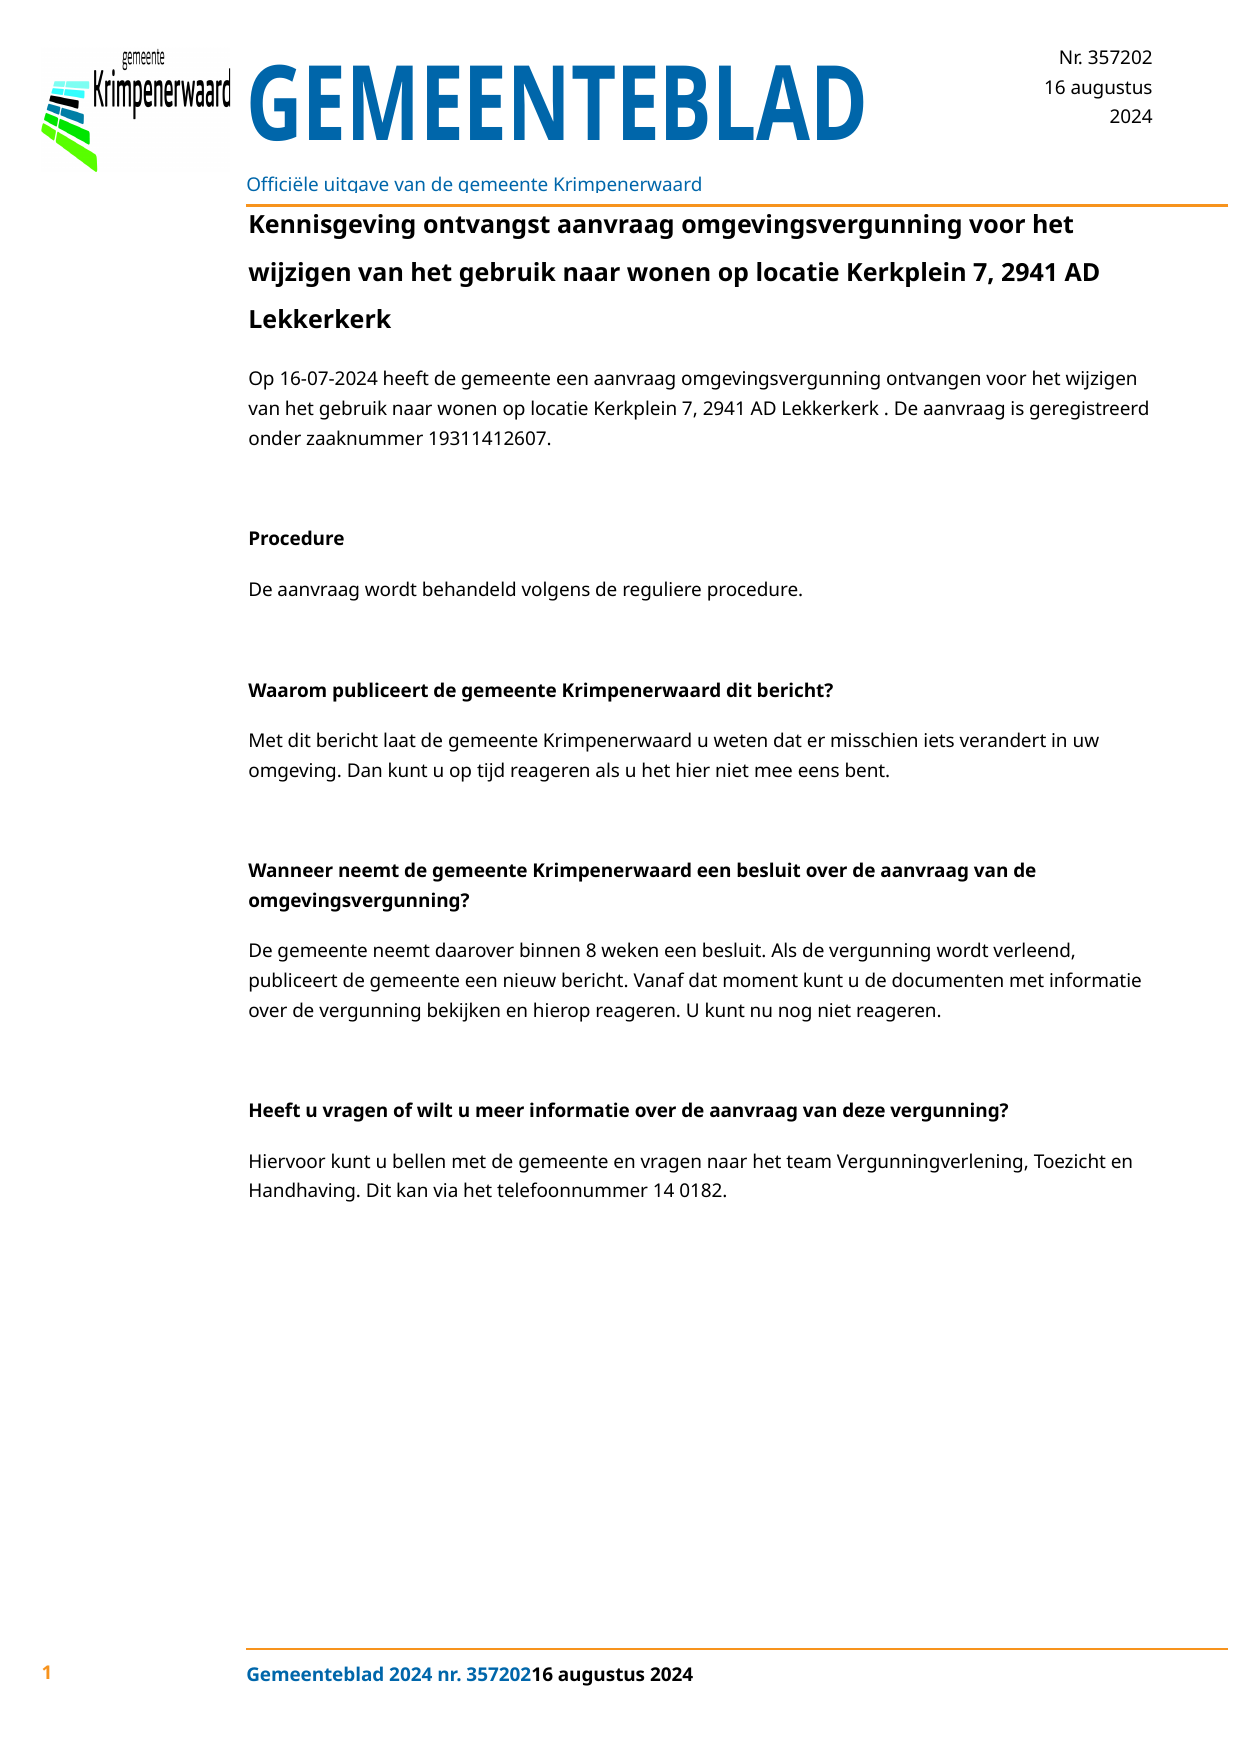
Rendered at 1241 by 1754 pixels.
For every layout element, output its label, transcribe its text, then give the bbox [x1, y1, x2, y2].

picture [41, 47, 231, 172]
text Heeft u vragen of wilt u meer informatie over de aanvraag van deze vergunning? [248, 1098, 1152, 1123]
text De gemeente neemt daarover binnen 8 weken een besluit. Als de vergunning wordt verleend, publiceert de gemeente een nieuw bericht. Vanaf dat moment kunt u de documenten met informatie over de vergunning bekijken en hierop reageren. U kunt nu nog niet reageren. [248, 938, 1152, 1022]
text Wanneer neemt de gemeente Krimpenerwaard een besluit over de aanvraag van de omgevingsvergunning? [248, 858, 1152, 913]
text Hiervoor kunt u bellen met de gemeente en vragen naar het team Vergunningverlening, Toezicht en Handhaving. Dit kan via het telefoonnummer 14 0182. [248, 1148, 1152, 1203]
text De aanvraag wordt behandeld volgens de reguliere procedure. [248, 576, 1152, 602]
text Op 16-07-2024 heeft de gemeente een aanvraag omgevingsvergunning ontvangen voor het wijzigen van het gebruik naar wonen op locatie Kerkplein 7, 2941 AD Lekkerkerk . De aanvraag is geregistreerd onder zaaknummer 19311412607. [248, 366, 1152, 450]
text Waarom publiceert de gemeente Krimpenerwaard dit bericht? [248, 677, 1152, 702]
text Procedure [248, 526, 1152, 551]
text Kennisgeving ontvangst aanvraag omgevingsvergunning voor het wijzigen van het gebruik naar wonen op locatie Kerkplein 7, 2941 AD Lekkerkerk [248, 207, 1152, 336]
text Met dit bericht laat de gemeente Krimpenerwaard u weten dat er misschien iets verandert in uw omgeving. Dan kunt u op tijd reageren als u het hier niet mee eens bent. [248, 727, 1152, 782]
